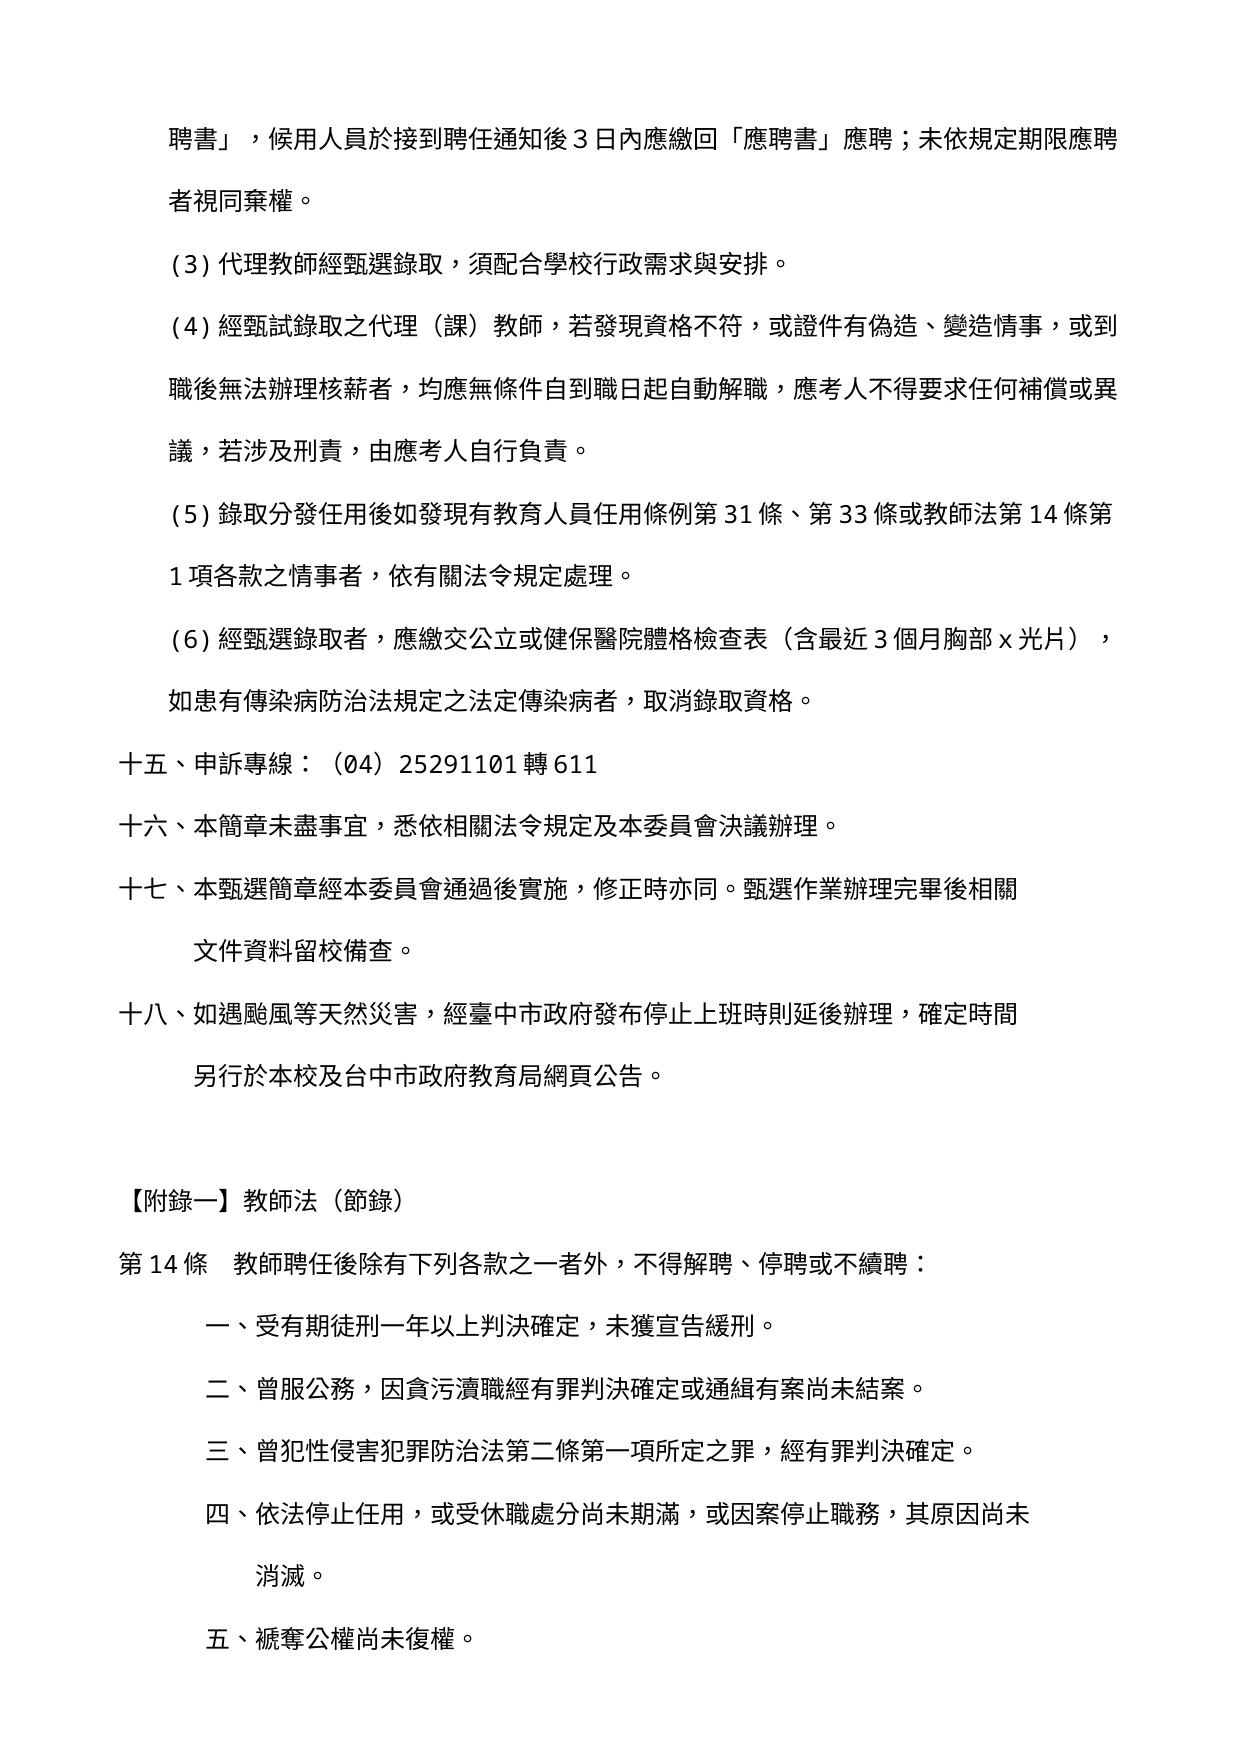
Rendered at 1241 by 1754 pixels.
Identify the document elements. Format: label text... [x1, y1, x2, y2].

list 代理教師經甄選錄取，須配合學校行政需求與安排。 [168, 221, 1122, 283]
text 文件資料留校備查。 [118, 908, 1122, 971]
text 五、褫奪公權尚未復權。 [118, 1596, 1122, 1658]
text 【附錄一】教師法（節錄） [118, 1158, 1122, 1221]
text 第14條 教師聘任後除有下列各款之一者外，不得解聘、停聘或不續聘： [118, 1221, 1122, 1283]
list 經甄試錄取之代理（課）教師，若發現資格不符，或證件有偽造、變造情事，或到職後無法辦理核薪者，均應無條件自到職日起自動解職，應考人不得要求任何補償或異議，若涉及刑責，由應考人自行負責。 [168, 283, 1122, 471]
text 十五、申訴專線：（04）25291101轉611 [118, 721, 1122, 783]
list 經甄選錄取者，應繳交公立或健保醫院體格檢查表（含最近3個月胸部ｘ光片），如患有傳染病防治法規定之法定傳染病者，取消錄取資格。 [168, 596, 1122, 721]
text 三、曾犯性侵害犯罪防治法第二條第一項所定之罪，經有罪判決確定。 [118, 1408, 1122, 1471]
text 十七、本甄選簡章經本委員會通過後實施，修正時亦同。甄選作業辦理完畢後相關 [118, 846, 1122, 908]
text 另行於本校及台中市政府教育局網頁公告。 [118, 1033, 1122, 1096]
text 一、受有期徒刑一年以上判決確定，未獲宣告緩刑。 [118, 1283, 1122, 1346]
list 聘書」，候用人員於接到聘任通知後３日內應繳回「應聘書」應聘；未依規定期限應聘者視同棄權。 [168, 96, 1122, 221]
text 四、依法停止任用，或受休職處分尚未期滿，或因案停止職務，其原因尚未 [118, 1471, 1122, 1533]
text 十六、本簡章未盡事宜，悉依相關法令規定及本委員會決議辦理。 [118, 783, 1122, 846]
text 二、曾服公務，因貪污瀆職經有罪判決確定或通緝有案尚未結案。 [118, 1346, 1122, 1408]
text 十八、如遇颱風等天然災害，經臺中市政府發布停止上班時則延後辦理，確定時間 [118, 971, 1122, 1033]
list 錄取分發任用後如發現有教育人員任用條例第31條、第33條或教師法第14條第1項各款之情事者，依有關法令規定處理。 [168, 471, 1122, 596]
text 消滅。 [118, 1533, 1122, 1596]
